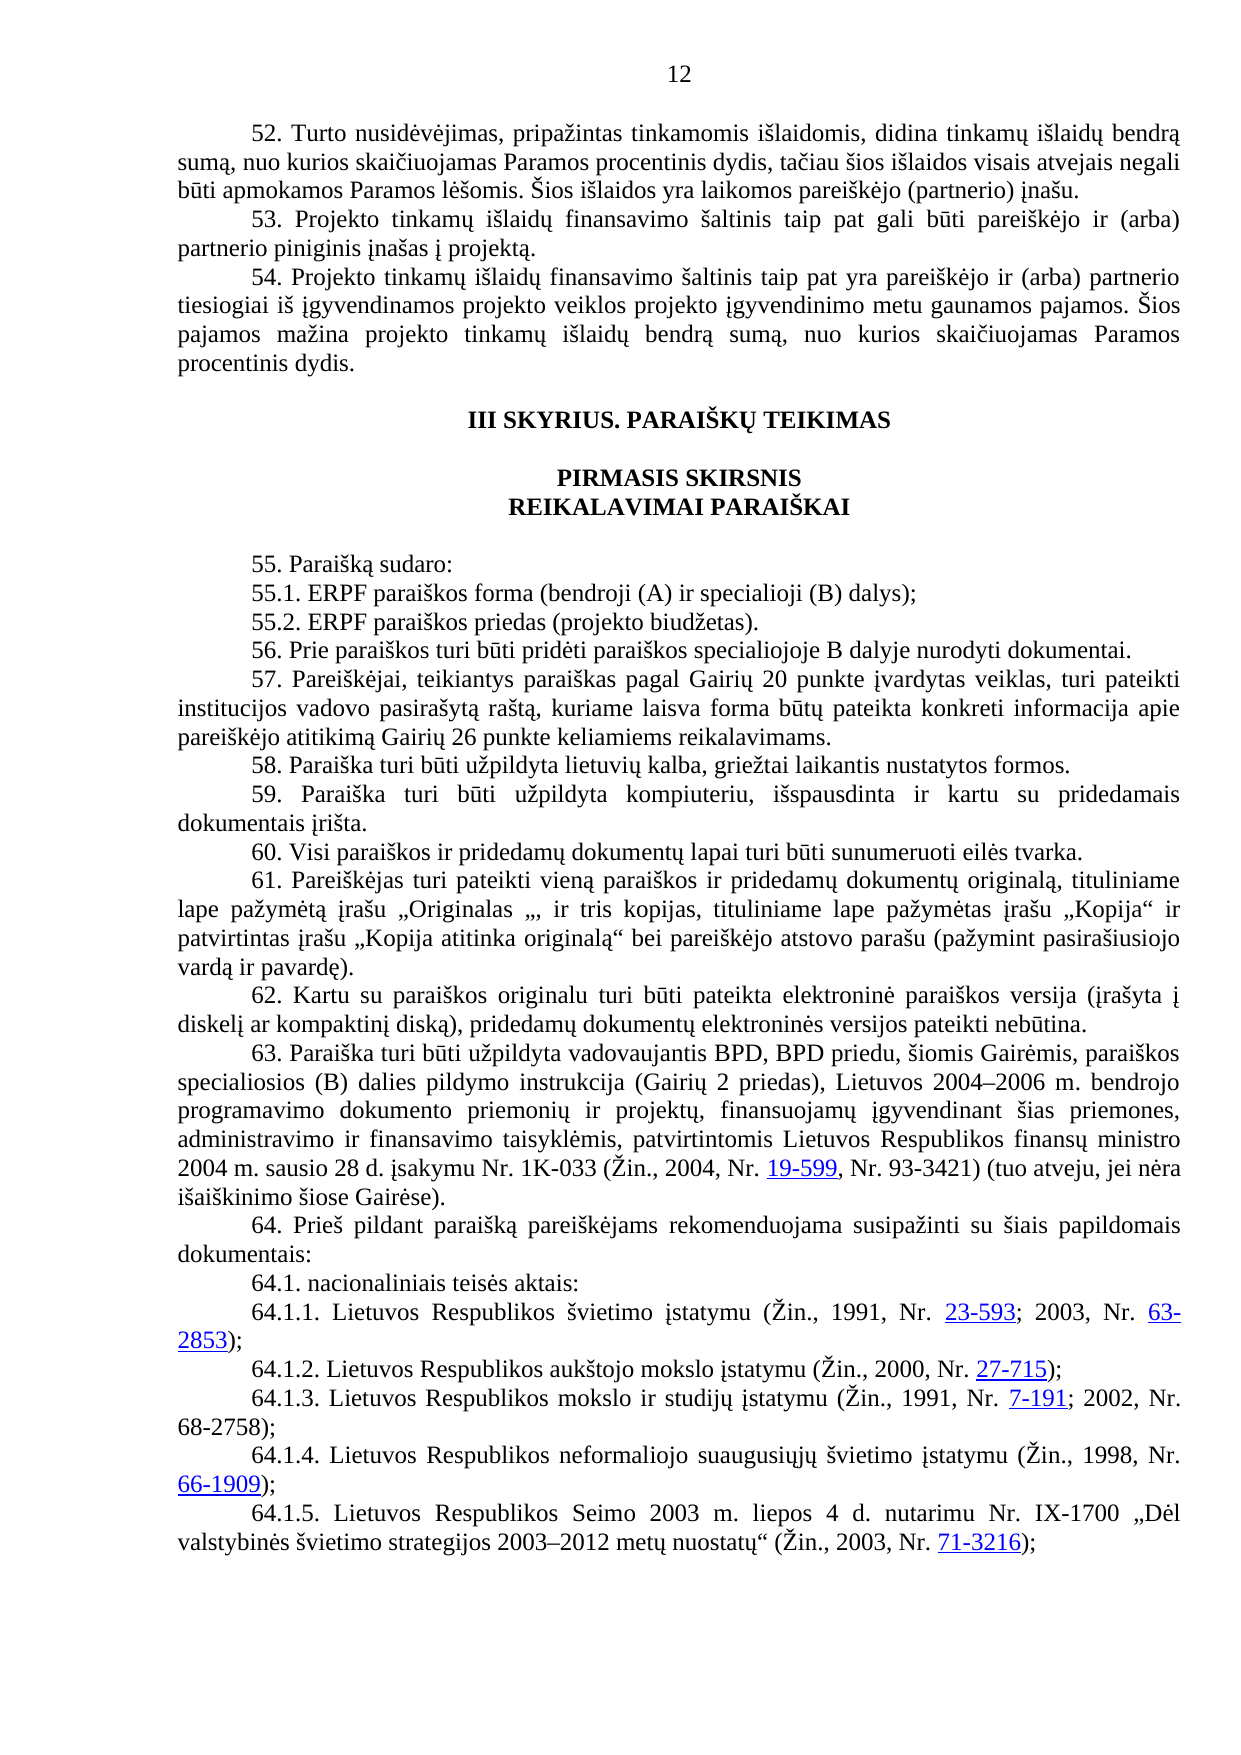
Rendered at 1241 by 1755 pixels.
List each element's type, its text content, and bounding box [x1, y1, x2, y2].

text 64.1. nacionaliniais teisės aktais: [177, 1268, 1181, 1297]
text 64.1.2. Lietuvos Respublikos aukštojo mokslo įstatymu (Žin., 2000, Nr. 27-715); [177, 1354, 1181, 1383]
text 58. Paraiška turi būti užpildyta lietuvių kalba, griežtai laikantis nustatytos formos. [177, 751, 1181, 779]
text 56. Prie paraiškos turi būti pridėti paraiškos specialiojoje B dalyje nurodyti dokumentai. [177, 636, 1181, 664]
text 60. Visi paraiškos ir pridedamų dokumentų lapai turi būti sunumeruoti eilės tvarka. [177, 837, 1181, 866]
text REIKALAVIMAI PARAIŠKAI [177, 492, 1181, 521]
text PIRMASIS SKIRSNIS [177, 463, 1181, 492]
text 64.1.4. Lietuvos Respublikos neformaliojo suaugusiųjų švietimo įstatymu (Žin., 1998, Nr. 66-1909); [177, 1441, 1181, 1498]
text 62. Kartu su paraiškos originalu turi būti pateikta elektroninė paraiškos versija (įrašyta į diskelį ar kompaktinį diską), pridedamų dokumentų elektroninės versijos pateikti nebūtina. [177, 981, 1181, 1038]
text 52. Turto nusidėvėjimas, pripažintas tinkamomis išlaidomis, didina tinkamų išlaidų bendrą sumą, nuo kurios skaičiuojamas Paramos procentinis dydis, tačiau šios išlaidos visais atvejais negali būti apmokamos Paramos lėšomis. Šios išlaidos yra laikomos pareiškėjo (partnerio) įnašu. [177, 118, 1181, 204]
text 64.1.3. Lietuvos Respublikos mokslo ir studijų įstatymu (Žin., 1991, Nr. 7-191; 2002, Nr. 68-2758); [177, 1383, 1181, 1441]
text 55.1. ERPF paraiškos forma (bendroji (A) ir specialioji (B) dalys); [177, 578, 1181, 607]
text 64.1.1. Lietuvos Respublikos švietimo įstatymu (Žin., 1991, Nr. 23-593; 2003, Nr. 63-2853); [177, 1297, 1181, 1354]
text 63. Paraiška turi būti užpildyta vadovaujantis BPD, BPD priedu, šiomis Gairėmis, paraiškos specialiosios (B) dalies pildymo instrukcija (Gairių 2 priedas), Lietuvos 2004–2006 m. bendrojo programavimo dokumento priemonių ir projektų, finansuojamų įgyvendinant šias priemones, administravimo ir finansavimo taisyklėmis, patvirtintomis Lietuvos Respublikos finansų ministro 2004 m. sausio 28 d. įsakymu Nr. 1K-033 (Žin., 2004, Nr. 19-599, Nr. 93-3421) (tuo atveju, jei nėra išaiškinimo šiose Gairėse). [177, 1038, 1181, 1211]
text 64.1.5. Lietuvos Respublikos Seimo 2003 m. liepos 4 d. nutarimu Nr. IX-1700 „Dėl valstybinės švietimo strategijos 2003–2012 metų nuostatų“ (Žin., 2003, Nr. 71-3216); [177, 1498, 1181, 1556]
text 54. Projekto tinkamų išlaidų finansavimo šaltinis taip pat yra pareiškėjo ir (arba) partnerio tiesiogiai iš įgyvendinamos projekto veiklos projekto įgyvendinimo metu gaunamos pajamos. Šios pajamos mažina projekto tinkamų išlaidų bendrą sumą, nuo kurios skaičiuojamas Paramos procentinis dydis. [177, 262, 1181, 377]
text 57. Pareiškėjai, teikiantys paraiškas pagal Gairių 20 punkte įvardytas veiklas, turi pateikti institucijos vadovo pasirašytą raštą, kuriame laisva forma būtų pateikta konkreti informacija apie pareiškėjo atitikimą Gairių 26 punkte keliamiems reikalavimams. [177, 664, 1181, 751]
text 61. Pareiškėjas turi pateikti vieną paraiškos ir pridedamų dokumentų originalą, tituliniame lape pažymėtą įrašu „Originalas „, ir tris kopijas, tituliniame lape pažymėtas įrašu „Kopija“ ir patvirtintas įrašu „Kopija atitinka originalą“ bei pareiškėjo atstovo parašu (pažymint pasirašiusiojo vardą ir pavardę). [177, 866, 1181, 981]
text 53. Projekto tinkamų išlaidų finansavimo šaltinis taip pat gali būti pareiškėjo ir (arba) partnerio piniginis įnašas į projektą. [177, 204, 1181, 262]
text 64. Prieš pildant paraišką pareiškėjams rekomenduojama susipažinti su šiais papildomais dokumentais: [177, 1211, 1181, 1268]
text 59. Paraiška turi būti užpildyta kompiuteriu, išspausdinta ir kartu su pridedamais dokumentais įrišta. [177, 779, 1181, 837]
text 55.2. ERPF paraiškos priedas (projekto biudžetas). [177, 607, 1181, 636]
text III SKYRIUS. PARAIŠKŲ TEIKIMAS [177, 406, 1181, 434]
text 55. Paraišką sudaro: [177, 549, 1181, 578]
